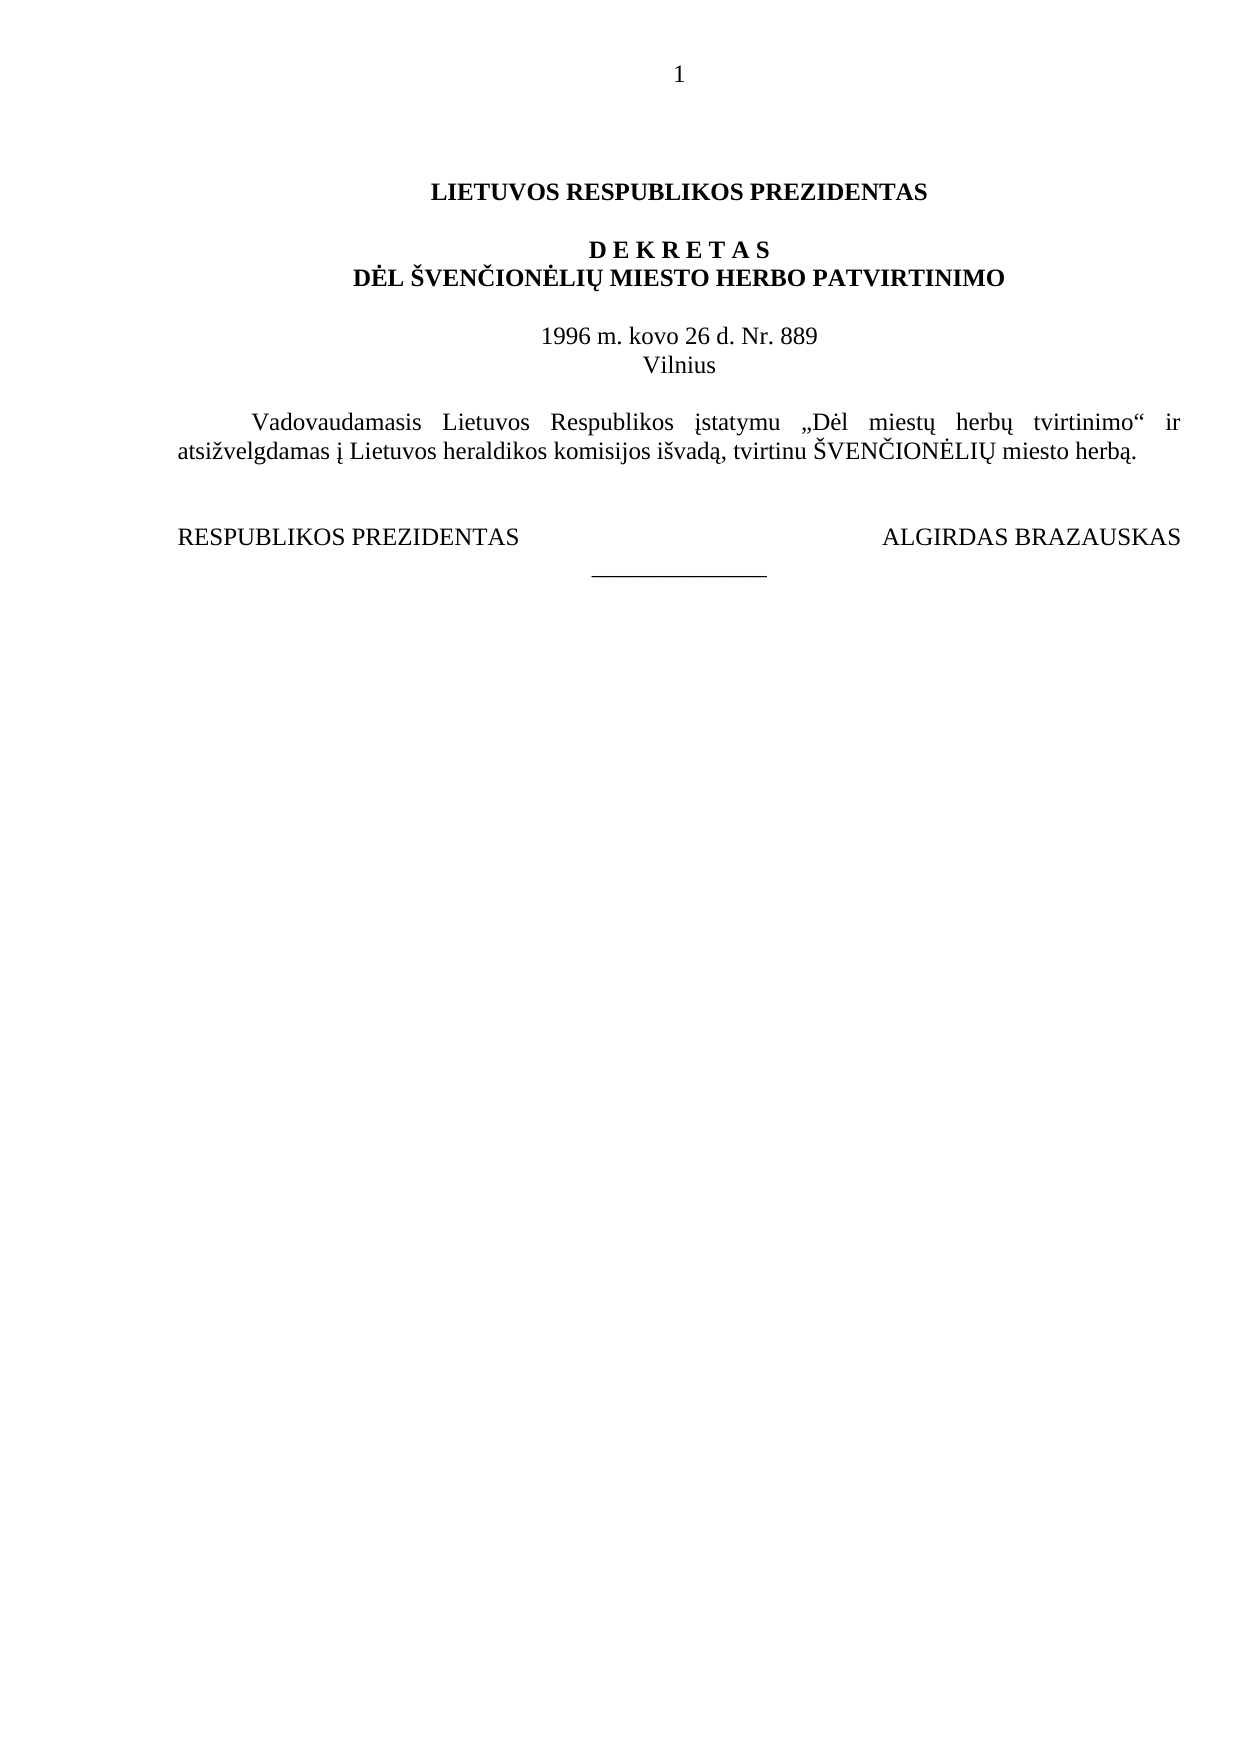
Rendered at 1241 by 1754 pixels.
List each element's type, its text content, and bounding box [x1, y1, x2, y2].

text LIETUVOS RESPUBLIKOS PREZIDENTAS [177, 177, 1181, 206]
text 1996 m. kovo 26 d. Nr. 889 [177, 321, 1181, 350]
text D E K R E T A S [177, 235, 1181, 263]
text DĖL ŠVENČIONĖLIŲ MIESTO HERBO PATVIRTINIMO [177, 263, 1181, 292]
text RESPUBLIKOS PREZIDENTAS ALGIRDAS BRAZAUSKAS [177, 522, 1181, 551]
text Vilnius [177, 350, 1181, 378]
text Vadovaudamasis Lietuvos Respublikos įstatymu „Dėl miestų herbų tvirtinimo“ ir atsižvelgdamas į Lietuvos heraldikos komisijos išvadą, tvirtinu ŠVENČIONĖLIŲ miesto herbą. [177, 407, 1181, 465]
text ______________ [177, 551, 1181, 580]
